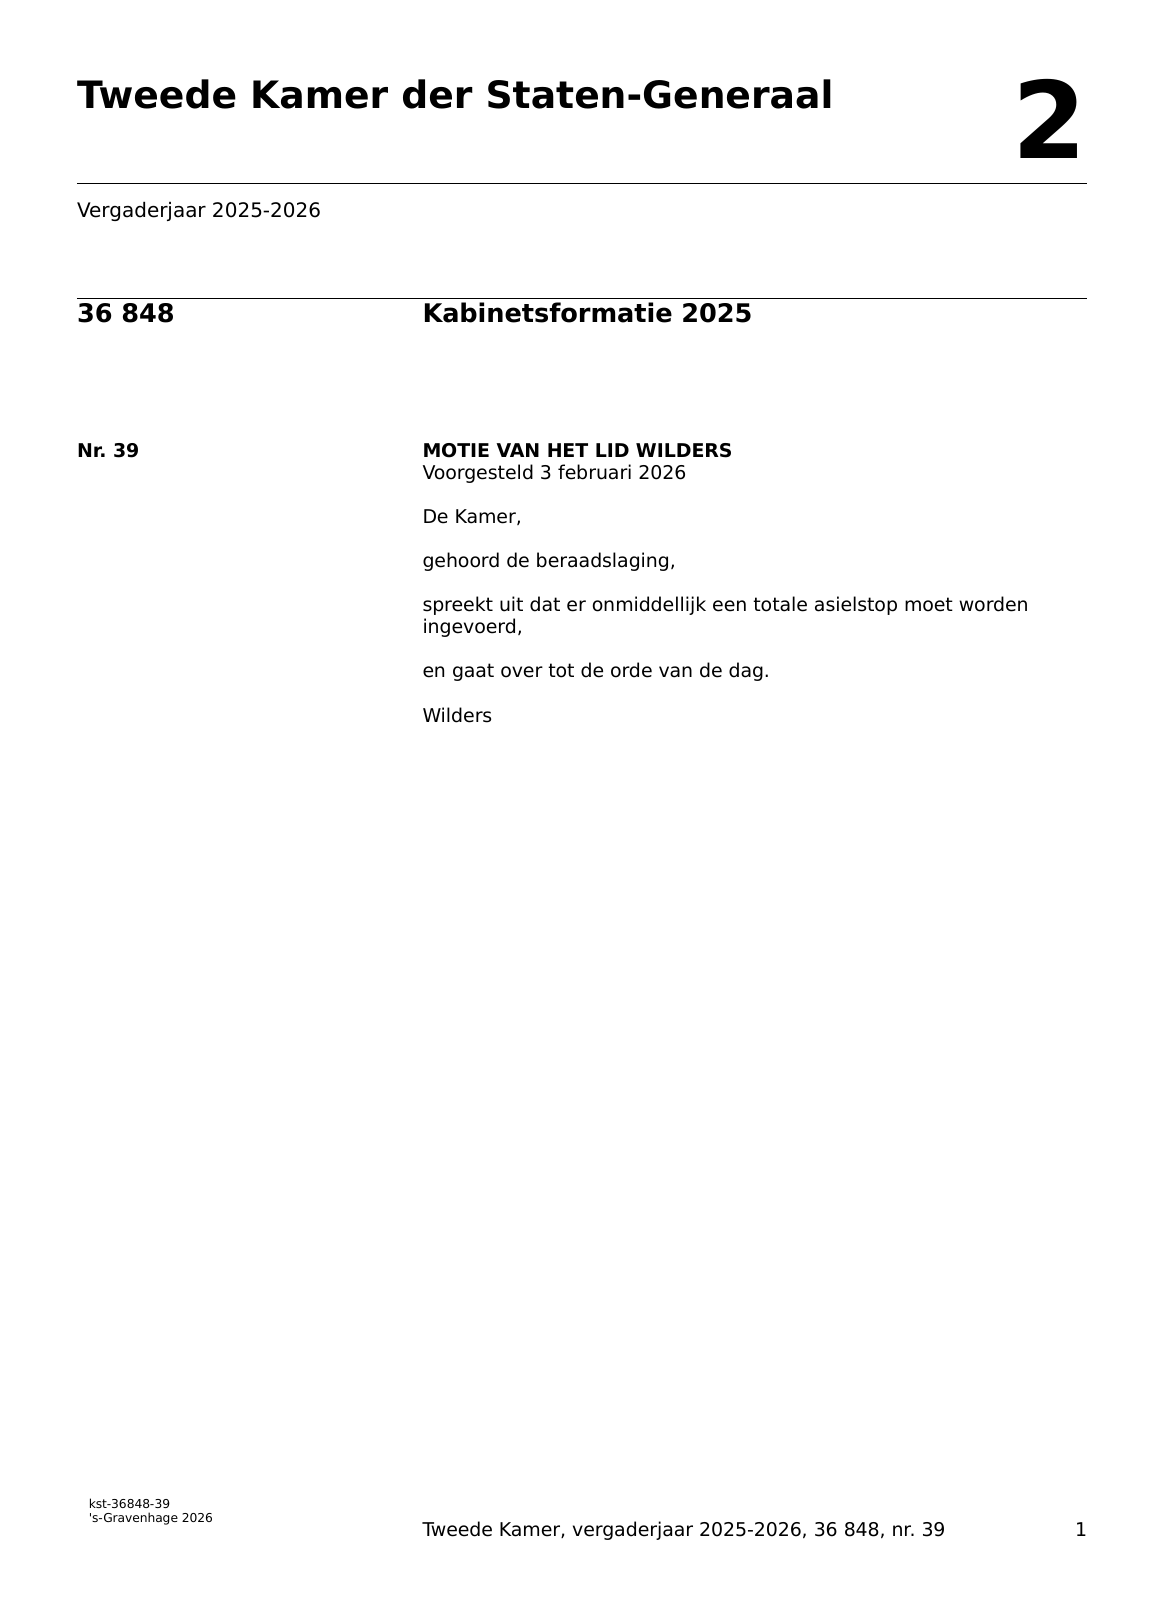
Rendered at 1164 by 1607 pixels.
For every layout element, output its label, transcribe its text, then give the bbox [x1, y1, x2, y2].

text spreekt uit dat er onmiddellijk een totale asielstop moet worden ingevoerd, [422, 594, 1087, 638]
table_header Tweede Kamer der Staten-Generaal [77, 59, 886, 183]
text gehoord de beraadslaging, [422, 550, 1087, 572]
text Wilders [422, 704, 1087, 726]
text De Kamer, [422, 506, 1087, 528]
text Voorgesteld 3 februari 2026 [422, 462, 1087, 484]
subtitle 36 848 Kabinetsformatie 2025 [77, 299, 1087, 329]
text en gaat over tot de orde van de dag. [422, 660, 1087, 682]
subtitle Nr. 39 MOTIE VAN HET LID WILDERS [77, 440, 1087, 462]
text kst-36848-39 [88, 1497, 323, 1511]
text 's-Gravenhage 2026 [88, 1511, 323, 1525]
table_header 2 [886, 59, 1087, 183]
table_cell Vergaderjaar 2025-2026 [77, 184, 1087, 298]
